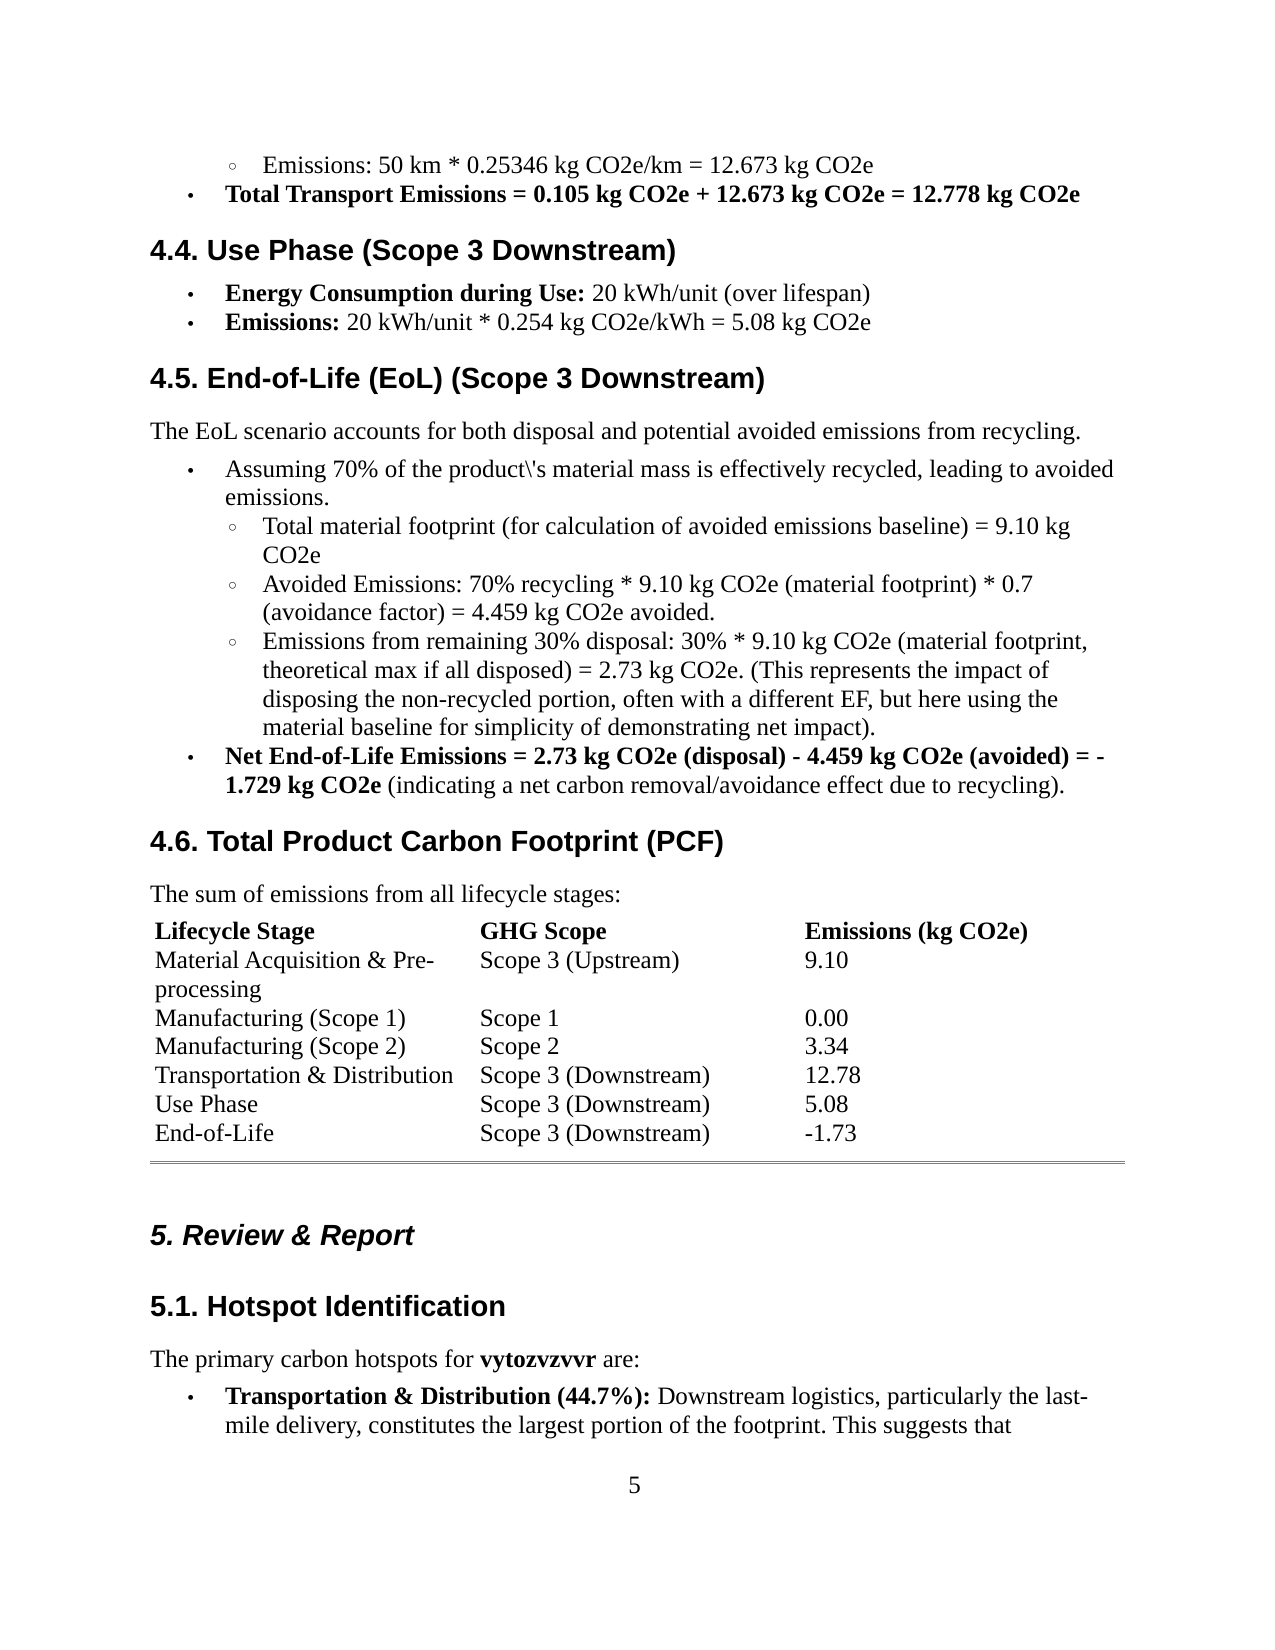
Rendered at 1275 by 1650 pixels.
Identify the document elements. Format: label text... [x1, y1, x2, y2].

table_cell Manufacturing (Scope 1) [150, 1003, 475, 1031]
text The EoL scenario accounts for both disposal and potential avoided emissions from recycling. [150, 416, 1125, 445]
list Energy Consumption during Use: 20 kWh/unit (over lifespan) [187, 278, 1125, 307]
table_cell Use Phase [150, 1089, 475, 1118]
subtitle 5. Review & Report [150, 1218, 1125, 1251]
subtitle 4.6. Total Product Carbon Footprint (PCF) [150, 824, 1125, 857]
list Net End-of-Life Emissions = 2.73 kg CO2e (disposal) - 4.459 kg CO2e (avoided) = -1.729 kg CO2e (indicating a net carbon removal/avoidance effect due to recycling). [187, 741, 1125, 799]
table_cell -1.73 [800, 1118, 1125, 1146]
list Emissions: 20 kWh/unit * 0.254 kg CO2e/kWh = 5.08 kg CO2e [187, 307, 1125, 336]
table_cell 5.08 [800, 1089, 1125, 1118]
subtitle 5.1. Hotspot Identification [150, 1289, 1125, 1322]
list Total Transport Emissions = 0.105 kg CO2e + 12.673 kg CO2e = 12.778 kg CO2e [187, 179, 1125, 207]
list Emissions: 50 km * 0.25346 kg CO2e/km = 12.673 kg CO2e [225, 150, 1125, 179]
table_cell Transportation & Distribution [150, 1060, 475, 1089]
table_header Emissions (kg CO2e) [800, 916, 1125, 945]
table_cell Scope 3 (Downstream) [475, 1118, 800, 1146]
table_cell 12.78 [800, 1060, 1125, 1089]
list Total material footprint (for calculation of avoided emissions baseline) = 9.10 kg CO2e [225, 511, 1125, 569]
table_cell 9.10 [800, 945, 1125, 1003]
table_cell Scope 1 [475, 1003, 800, 1031]
table_header GHG Scope [475, 916, 800, 945]
list Emissions from remaining 30% disposal: 30% * 9.10 kg CO2e (material footprint, theoretical max if all disposed) = 2.73 kg CO2e. (This represents the impact of disposing the non-recycled portion, often with a different EF, but here using the material baseline for simplicity of demonstrating net impact). [225, 626, 1125, 741]
list Transportation & Distribution (44.7%): Downstream logistics, particularly the last-mile delivery, constitutes the largest portion of the footprint. This suggests that [187, 1381, 1125, 1439]
table_cell Material Acquisition & Pre-processing [150, 945, 475, 1003]
text The primary carbon hotspots for vytozvzvvr are: [150, 1344, 1125, 1372]
table_cell Manufacturing (Scope 2) [150, 1031, 475, 1060]
table_cell Scope 3 (Downstream) [475, 1089, 800, 1118]
table_cell 0.00 [800, 1003, 1125, 1031]
table_header Lifecycle Stage [150, 916, 475, 945]
subtitle 4.4. Use Phase (Scope 3 Downstream) [150, 232, 1125, 266]
list Avoided Emissions: 70% recycling * 9.10 kg CO2e (material footprint) * 0.7 (avoidance factor) = 4.459 kg CO2e avoided. [225, 569, 1125, 626]
subtitle 4.5. End-of-Life (EoL) (Scope 3 Downstream) [150, 361, 1125, 394]
table_cell Scope 3 (Upstream) [475, 945, 800, 1003]
text The sum of emissions from all lifecycle stages: [150, 879, 1125, 907]
table_cell End-of-Life [150, 1118, 475, 1146]
table_cell 3.34 [800, 1031, 1125, 1060]
table_cell Scope 3 (Downstream) [475, 1060, 800, 1089]
list Assuming 70% of the product\'s material mass is effectively recycled, leading to avoided emissions. [187, 454, 1125, 511]
table_cell Scope 2 [475, 1031, 800, 1060]
